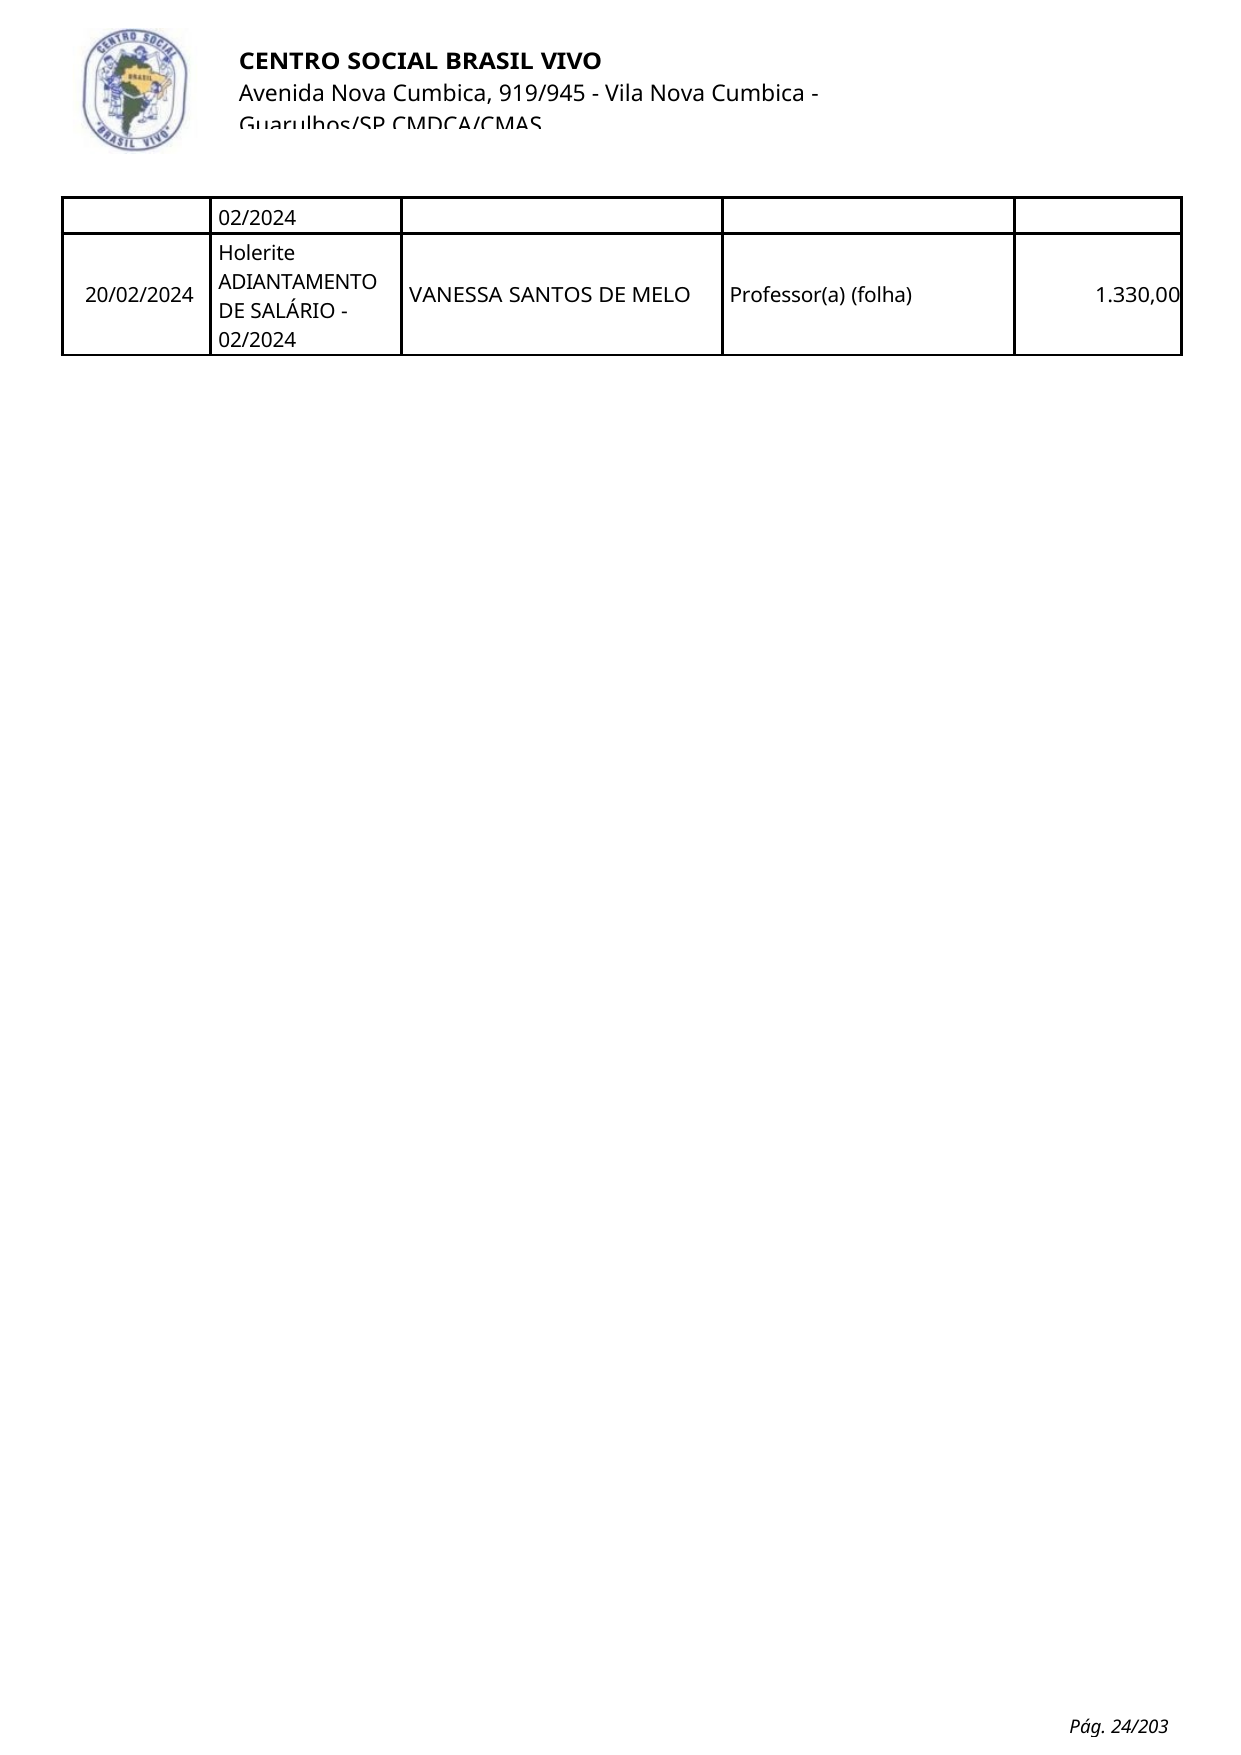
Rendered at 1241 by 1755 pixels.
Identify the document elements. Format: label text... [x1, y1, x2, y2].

table_cell [724, 199, 1013, 232]
table_cell 20/02/2024 [64, 235, 209, 354]
table_cell VANESSA SANTOS DE MELO [403, 235, 721, 354]
table_cell - 02/2024 [212, 199, 400, 232]
table_cell [403, 199, 721, 232]
table_cell Professor(a) (folha) [724, 235, 1013, 354]
table_cell [1016, 199, 1180, 232]
table_cell [64, 199, 209, 232]
table_cell Holerite ADIANTAMENTO DE SALÁRIO - 02/2024 [212, 235, 400, 354]
table_cell 1.330,00 [1016, 235, 1180, 354]
